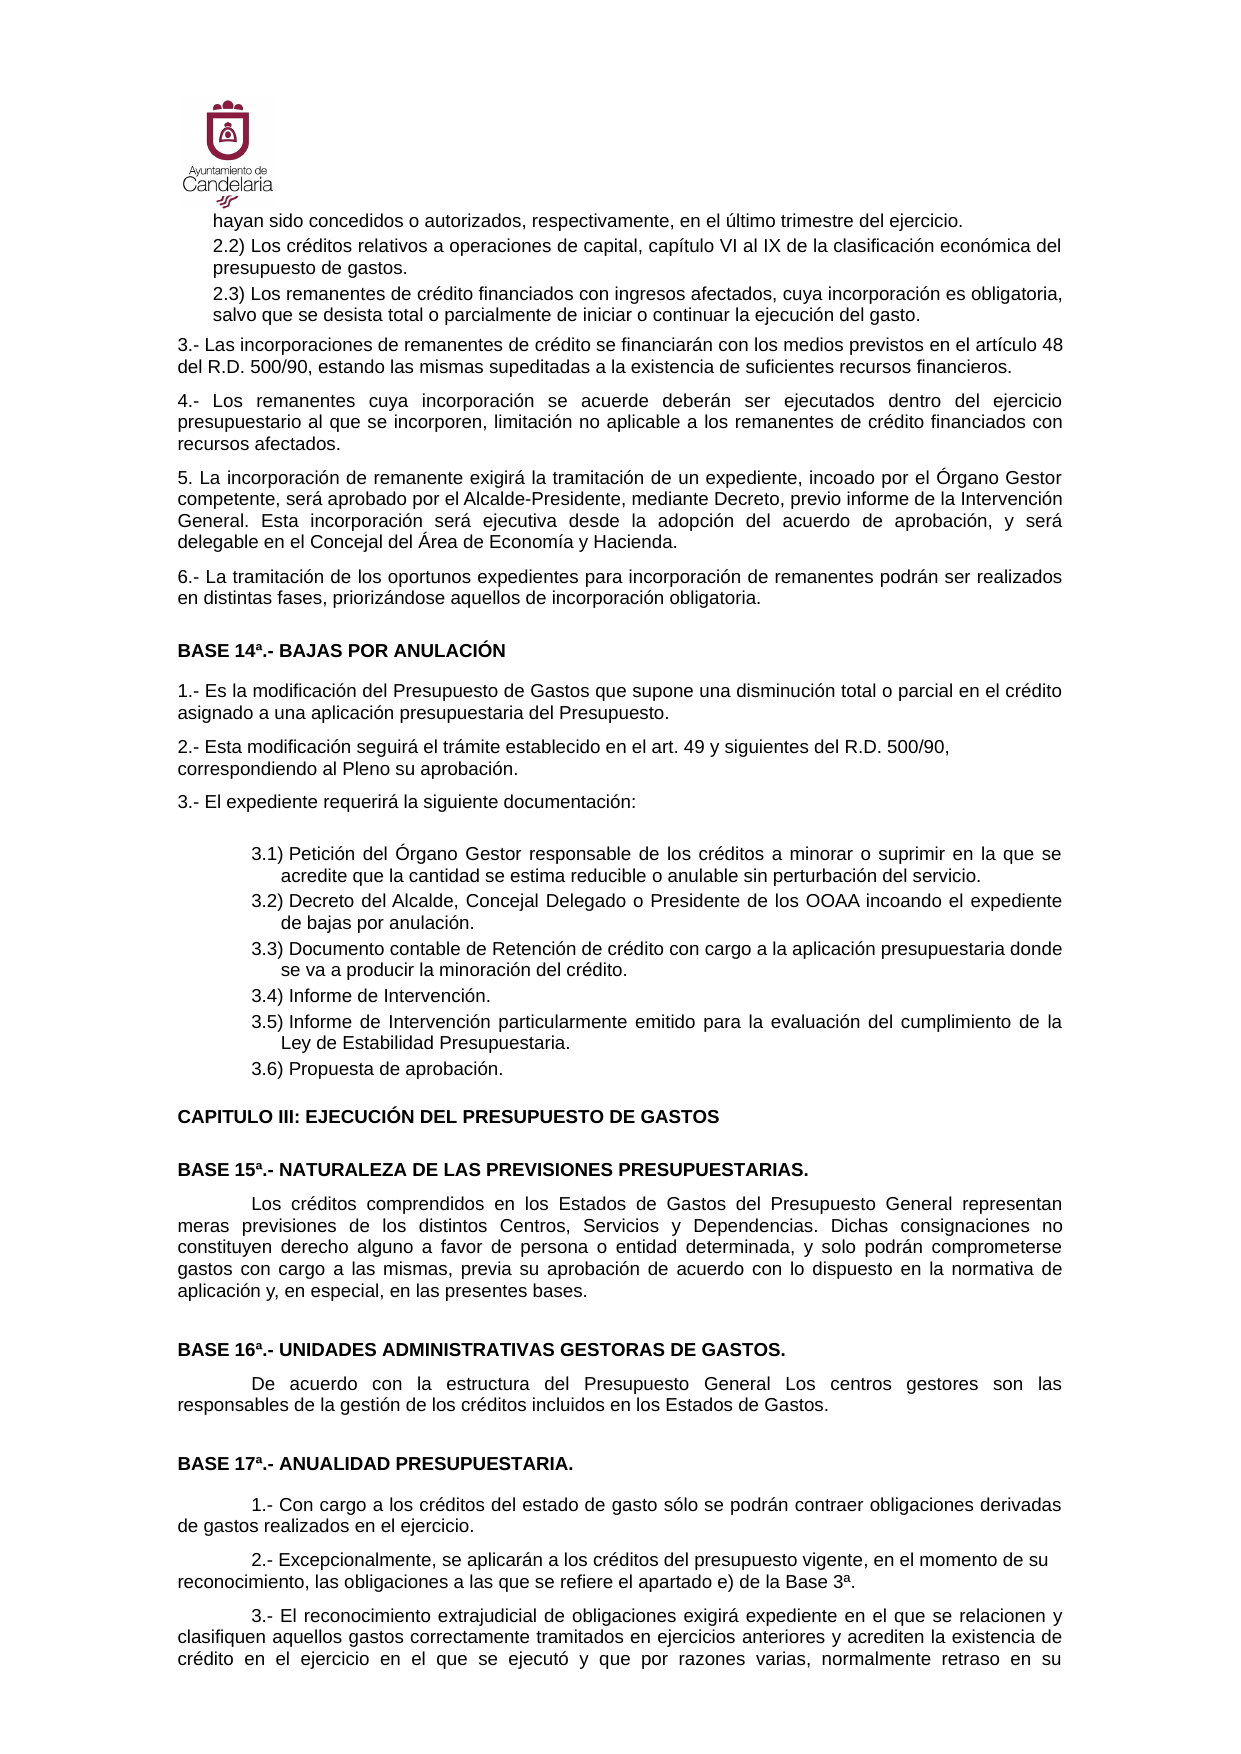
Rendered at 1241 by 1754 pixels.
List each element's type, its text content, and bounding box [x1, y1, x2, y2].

text 2.- Excepcionalmente, se aplicarán a los créditos del presupuesto vigente, en el momento de su reconocimiento, las obligaciones a las que se refiere el apartado e) de la Base 3ª. [177, 1549, 1063, 1592]
text 6.- La tramitación de los oportunos expedientes para incorporación de remanentes podrán ser realizados en distintas fases, priorizándose aquellos de incorporación obligatoria. [177, 565, 1063, 608]
text 4.- Los remanentes cuya incorporación se acuerde deberán ser ejecutados dentro del ejercicio presupuestario al que se incorporen, limitación no aplicable a los remanentes de crédito financiados con recursos afectados. [177, 389, 1063, 454]
text 1.- Con cargo a los créditos del estado de gasto sólo se podrán contraer obligaciones derivadas de gastos realizados en el ejercicio. [177, 1493, 1063, 1537]
text hayan sido concedidos o autorizados, respectivamente, en el último trimestre del ejercicio. [213, 209, 1063, 231]
subtitle BASE 17ª.- ANUALIDAD PRESUPUESTARIA. [177, 1453, 1063, 1475]
text Los créditos comprendidos en los Estados de Gastos del Presupuesto General representan meras previsiones de los distintos Centros, Servicios y Dependencias. Dichas consignaciones no constituyen derecho alguno a favor de persona o entidad determinada, y solo podrán comprometerse gastos con cargo a las mismas, previa su aprobación de acuerdo con lo dispuesto en la normativa de aplicación y, en especial, en las presentes bases. [177, 1193, 1063, 1301]
text 2.- Esta modificación seguirá el trámite establecido en el art. 49 y siguientes del R.D. 500/90, correspondiendo al Pleno su aprobación. [177, 736, 1063, 779]
subtitle BASE 15ª.- NATURALEZA DE LAS PREVISIONES PRESUPUESTARIAS. [177, 1159, 1063, 1181]
text De acuerdo con la estructura del Presupuesto General Los centros gestores son las responsables de la gestión de los créditos incluidos en los Estados de Gastos. [177, 1373, 1063, 1416]
list Decreto del Alcalde, Concejal Delegado o Presidente de los OOAA incoando el expediente de bajas por anulación. [251, 890, 1063, 933]
list Petición del Órgano Gestor responsable de los créditos a minorar o suprimir en la que se acredite que la cantidad se estima reducible o anulable sin perturbación del servicio. [251, 843, 1063, 886]
text 2.2) Los créditos relativos a operaciones de capital, capítulo VI al IX de la clasificación económica del presupuesto de gastos. [213, 235, 1063, 278]
text 2.3) Los remanentes de crédito financiados con ingresos afectados, cuya incorporación es obligatoria, salvo que se desista total o parcialmente de iniciar o continuar la ejecución del gasto. [213, 282, 1063, 326]
text 3.- Las incorporaciones de remanentes de crédito se financiarán con los medios previstos en el artículo 48 del R.D. 500/90, estando las mismas supeditadas a la existencia de suficientes recursos financieros. [177, 334, 1063, 377]
text 5. La incorporación de remanente exigirá la tramitación de un expediente, incoado por el Órgano Gestor competente, será aprobado por el Alcalde-Presidente, mediante Decreto, previo informe de la Intervención General. Esta incorporación será ejecutiva desde la adopción del acuerdo de aprobación, y será delegable en el Concejal del Área de Economía y Hacienda. [177, 467, 1063, 553]
list Propuesta de aprobación. [251, 1058, 1063, 1079]
text 3.- El expediente requerirá la siguiente documentación: [177, 791, 1063, 813]
subtitle BASE 14ª.- BAJAS POR ANULACIÓN [177, 640, 1063, 661]
list Documento contable de Retención de crédito con cargo a la aplicación presupuestaria donde se va a producir la minoración del crédito. [251, 937, 1063, 981]
text 3.- El reconocimiento extrajudicial de obligaciones exigirá expediente en el que se relacionen y clasifiquen aquellos gastos correctamente tramitados en ejercicios anteriores y acrediten la existencia de crédito en el ejercicio en el que se ejecutó y que por razones varias, normalmente retraso en su [177, 1605, 1063, 1669]
list Informe de Intervención. [251, 985, 1063, 1006]
subtitle CAPITULO III: EJECUCIÓN DEL PRESUPUESTO DE GASTOS [177, 1106, 1063, 1128]
list Informe de Intervención particularmente emitido para la evaluación del cumplimiento de la Ley de Estabilidad Presupuestaria. [251, 1010, 1063, 1053]
text 1.- Es la modificación del Presupuesto de Gastos que supone una disminución total o parcial en el crédito asignado a una aplicación presupuestaria del Presupuesto. [177, 680, 1063, 723]
subtitle BASE 16ª.- UNIDADES ADMINISTRATIVAS GESTORAS DE GASTOS. [177, 1338, 1063, 1360]
